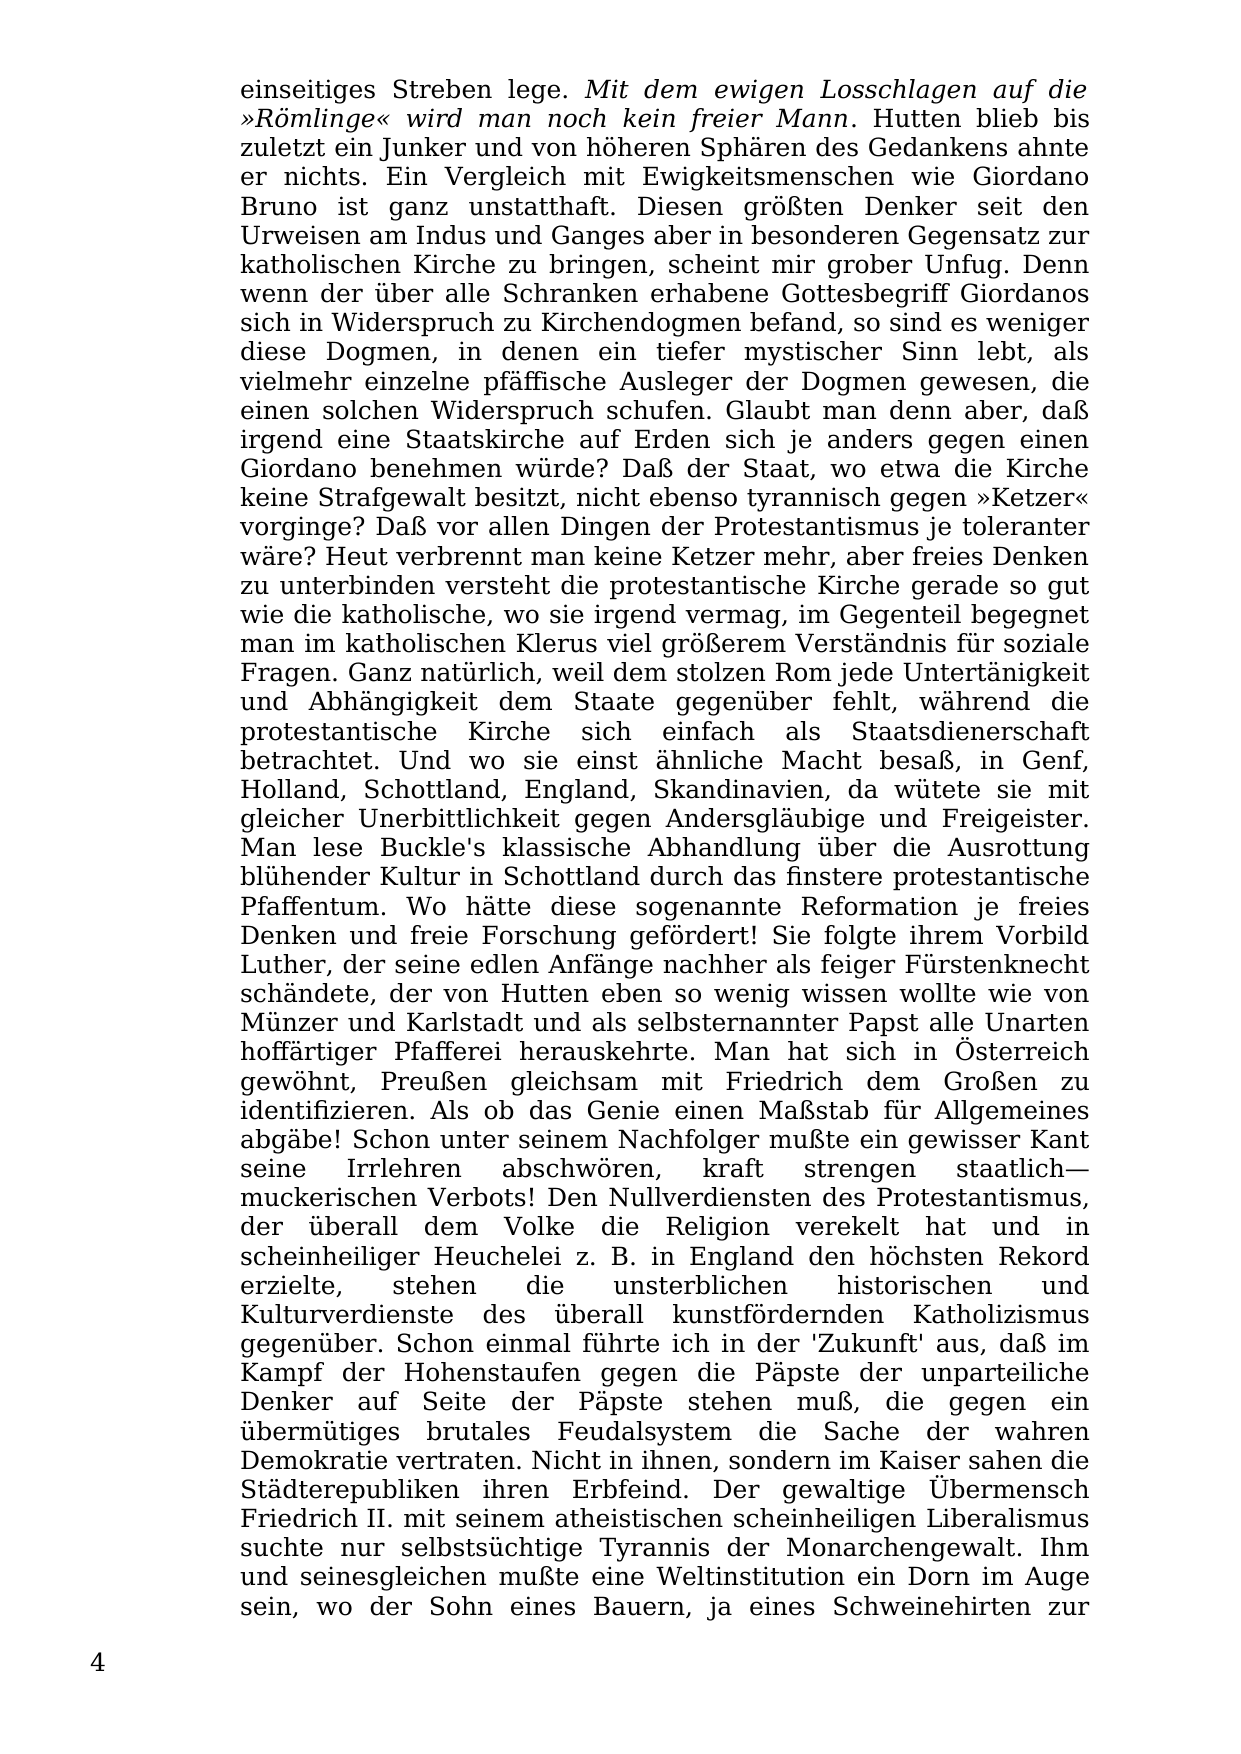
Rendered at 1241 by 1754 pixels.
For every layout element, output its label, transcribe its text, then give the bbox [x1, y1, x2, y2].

text einseitiges Streben lege. Mit dem ewigen Losschlagen auf die »Römlinge« wird man noch kein freier Mann. Hutten blieb bis zuletzt ein Junker und von höheren Sphären des Gedankens ahnte er nichts. Ein Vergleich mit Ewigkeitsmenschen wie Giordano Bruno ist ganz unstatthaft. Diesen größten Denker seit den Urweisen am Indus und Ganges aber in besonderen Gegensatz zur katholischen Kirche zu bringen, scheint mir grober Unfug. Denn wenn der über alle Schranken erhabene Gottesbegriff Giordanos sich in Widerspruch zu Kirchendogmen befand, so sind es weniger diese Dogmen, in denen ein tiefer mystischer Sinn lebt, als vielmehr einzelne pfäffische Ausleger der Dogmen gewesen, die einen solchen Widerspruch schufen. Glaubt man denn aber, daß irgend eine Staatskirche auf Erden sich je anders gegen einen Giordano benehmen würde? Daß der Staat, wo etwa die Kirche keine Strafgewalt besitzt, nicht ebenso tyrannisch gegen »Ketzer« vorginge? Daß vor allen Dingen der Protestantismus je toleranter wäre? Heut verbrennt man keine Ketzer mehr, aber freies Denken zu unterbinden versteht die protestantische Kirche gerade so gut wie die katholische, wo sie irgend vermag, im Gegenteil begegnet man im katholischen Klerus viel größerem Verständnis für soziale Fragen. Ganz natürlich, weil dem stolzen Rom jede Untertänigkeit und Abhängigkeit dem Staate gegenüber fehlt, während die protestantische Kirche sich einfach als Staatsdienerschaft betrachtet. Und wo sie einst ähnliche Macht besaß, in Genf, Holland, Schottland, England, Skandinavien, da wütete sie mit gleicher Unerbittlichkeit gegen Andersgläubige und Freigeister. Man lese Buckle's klassische Abhandlung über die Ausrottung blühender Kultur in Schottland durch das finstere protestantische Pfaffentum. Wo hätte diese sogenannte Reformation je freies Denken und freie Forschung gefördert! Sie folgte ihrem Vorbild Luther, der seine edlen Anfänge nachher als feiger Fürstenknecht schändete, der von Hutten eben so wenig wissen wollte wie von Münzer und Karlstadt und als selbsternannter Papst alle Unarten hoffärtiger Pfafferei herauskehrte. Man hat sich in Österreich gewöhnt, Preußen gleichsam mit Friedrich dem Großen zu identifizieren. Als ob das Genie einen Maßstab für Allgemeines abgäbe! Schon unter seinem Nachfolger mußte ein gewisser Kant seine Irrlehren abschwören, kraft strengen staatlich—muckerischen Verbots! Den Nullverdiensten des Protestantismus, der überall dem Volke die Religion verekelt hat und in scheinheiliger Heuchelei z. B. in England den höchsten Rekord erzielte, stehen die unsterblichen historischen und Kulturverdienste des überall kunstfördernden Katholizismus gegenüber. Schon einmal führte ich in der 'Zukunft' aus, daß im Kampf der Hohenstaufen gegen die Päpste der unparteiliche Denker auf Seite der Päpste stehen muß, die gegen ein übermütiges brutales Feudalsystem die Sache der wahren Demokratie vertraten. Nicht in ihnen, sondern im Kaiser sahen die Städte­republiken ihren Erbfeind. Der gewaltige Übermensch Friedrich II. mit seinem atheistischen scheinheiligen Liberalismus suchte nur selbstsüchtige Tyrannis der Monarchengewalt. Ihm und seinesgleichen mußte eine Weltinstitution ein Dorn im Auge sein, wo der Sohn eines Bauern, ja eines Schweinehirten zur [240, 75, 1091, 1621]
